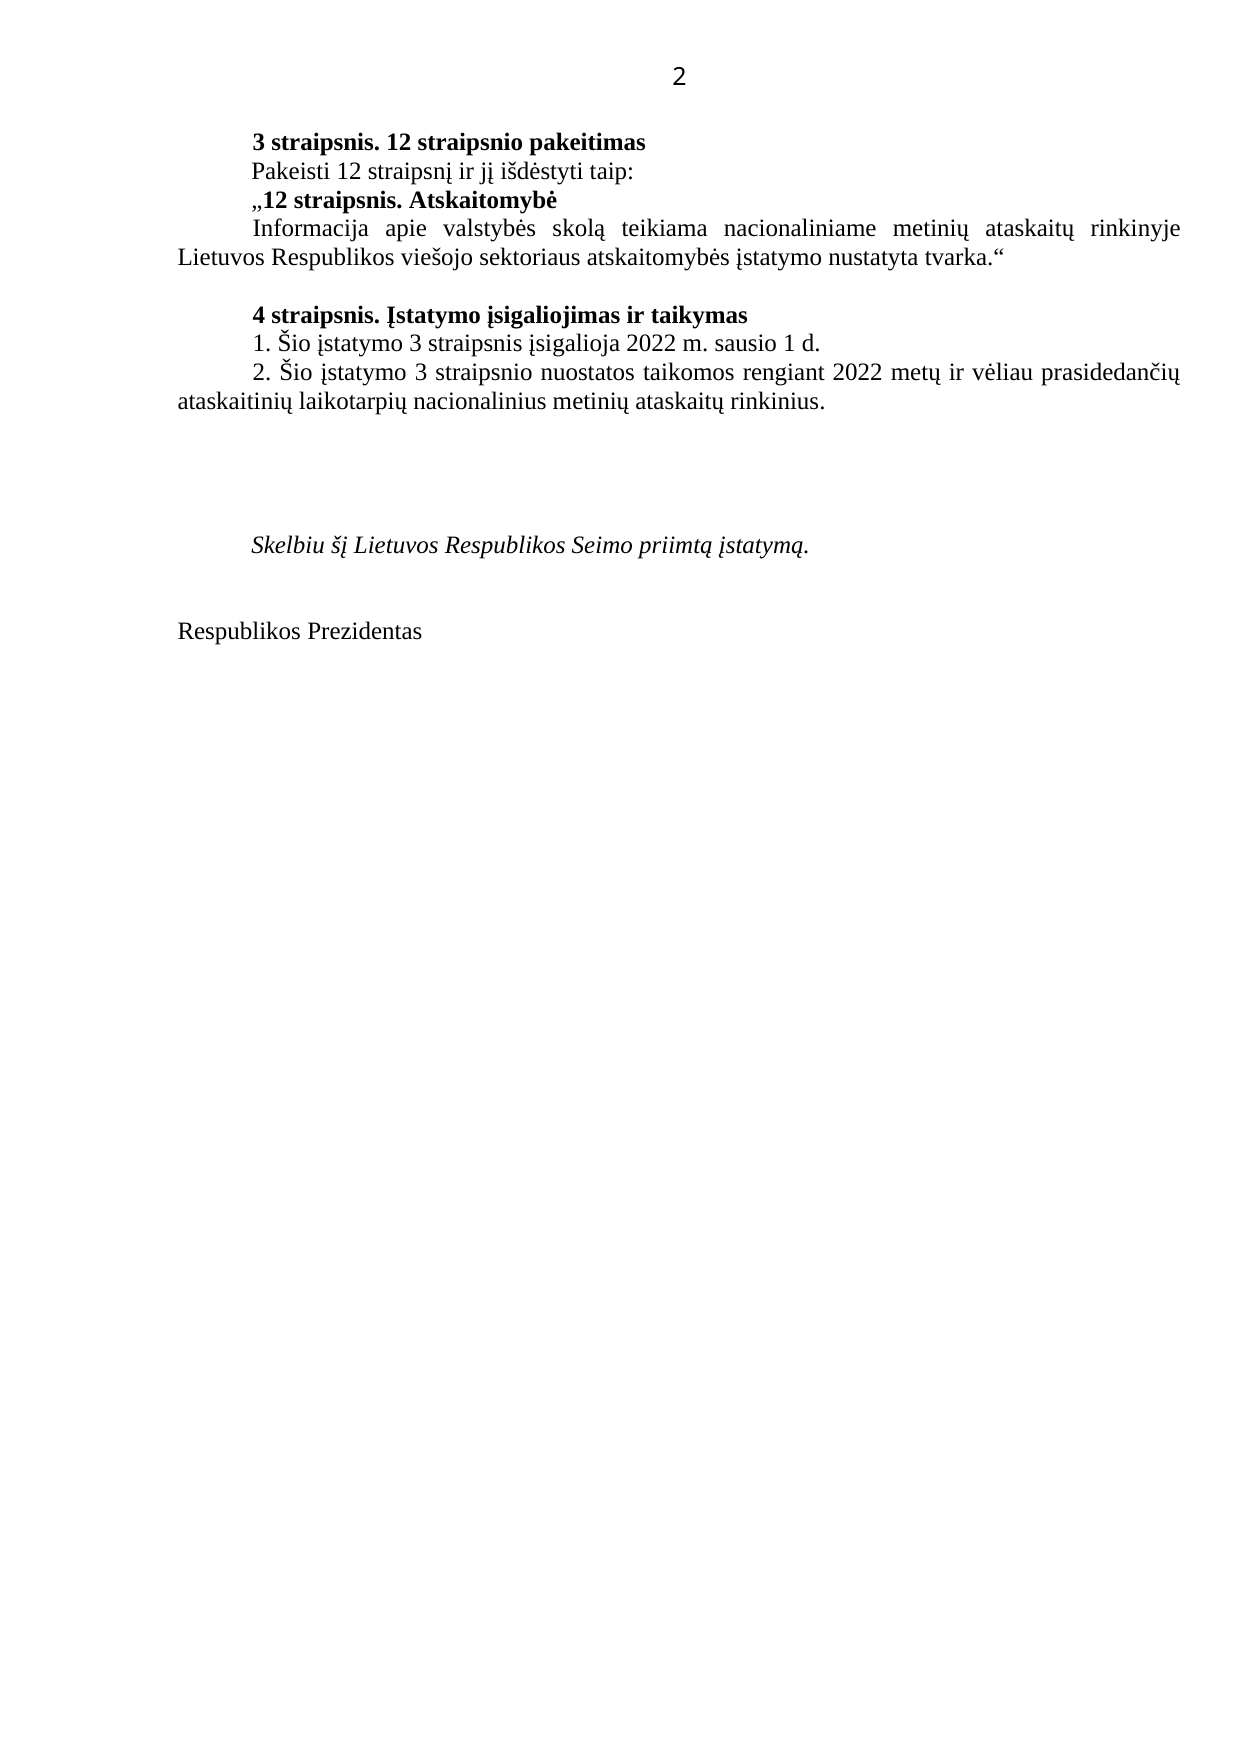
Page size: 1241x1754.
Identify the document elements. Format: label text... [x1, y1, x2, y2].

text „12 straipsnis. Atskaitomybė [177, 185, 1181, 213]
text 3 straipsnis. 12 straipsnio pakeitimas [177, 127, 1181, 156]
text Pakeisti 12 straipsnį ir jį išdėstyti taip: [177, 156, 1181, 185]
text 1. Šio įstatymo 3 straipsnis įsigalioja 2022 m. sausio 1 d. [177, 328, 1181, 357]
text 4 straipsnis. Įstatymo įsigaliojimas ir taikymas [177, 300, 1181, 328]
text Informacija apie valstybės skolą teikiama nacionaliniame metinių ataskaitų rinkinyje Lietuvos Respublikos viešojo sektoriaus atskaitomybės įstatymo nustatyta tvarka.“ [177, 213, 1181, 271]
text Skelbiu šį Lietuvos Respublikos Seimo priimtą įstatymą. [177, 530, 1108, 558]
text Respublikos Prezidentas [177, 616, 1181, 645]
text 2. Šio įstatymo 3 straipsnio nuostatos taikomos rengiant 2022 metų ir vėliau prasidedančių ataskaitinių laikotarpių nacionalinius metinių ataskaitų rinkinius. [177, 357, 1181, 415]
